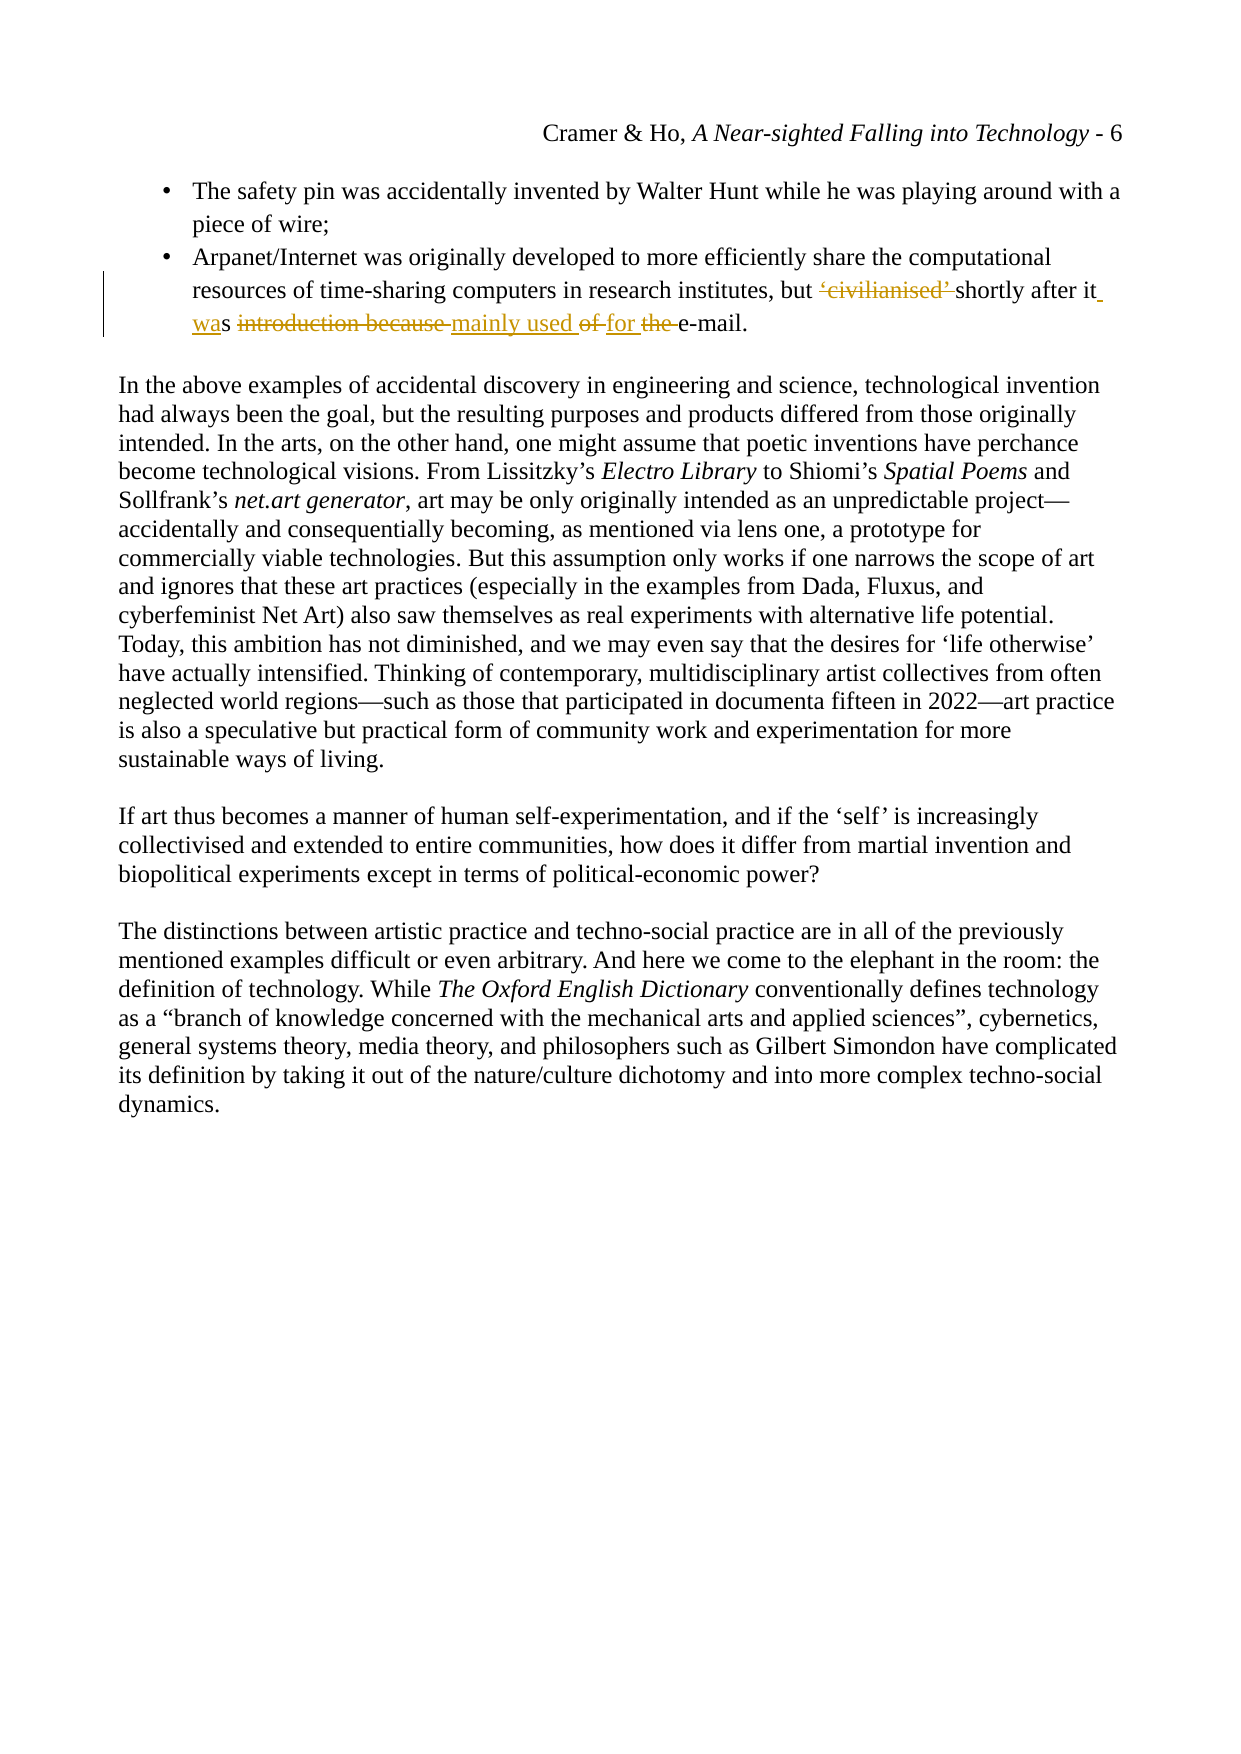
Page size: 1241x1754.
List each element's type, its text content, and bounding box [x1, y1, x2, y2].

text The distinctions between artistic practice and techno-social practice are in all of the previously mentioned examples difficult or even arbitrary. And here we come to the elephant in the room: the definition of technology. While The Oxford English Dictionary conventionally defines technology as a “branch of knowledge concerned with the mechanical arts and applied sciences”, cybernetics, general systems theory, media theory, and philosophers such as Gilbert Simondon have complicated its definition by taking it out of the nature/culture dichotomy and into more complex techno-social dynamics. [118, 916, 1122, 1118]
text In the above examples of accidental discovery in engineering and science, technological invention had always been the goal, but the resulting purposes and products differed from those originally intended. In the arts, on the other hand, one might assume that poetic inventions have perchance become technological visions. From Lissitzky’s Electro Library to Shiomi’s Spatial Poems and Sollfrank’s net.art generator, art may be only originally intended as an unpredictable project—accidentally and consequentially becoming, as mentioned via lens one, a prototype for commercially viable technologies. But this assumption only works if one narrows the scope of art and ignores that these art practices (especially in the examples from Dada, Fluxus, and cyberfeminist Net Art) also saw themselves as real experiments with alternative life potential. Today, this ambition has not diminished, and we may even say that the desires for ‘life otherwise’ have actually intensified. Thinking of contemporary, multidisciplinary artist collectives from often neglected world regions—such as those that participated in documenta fifteen in 2022—art practice is also a speculative but practical form of community work and experimentation for more sustainable ways of living. [118, 370, 1122, 773]
list Arpanet/Internet was originally developed to more efficiently share the computational resources of time-sharing computers in research institutes, but shortly after it was mainly used for e-mail. [162, 242, 1122, 337]
text If art thus becomes a manner of human self-experimentation, and if the ‘self’ is increasingly collectivised and extended to entire communities, how does it differ from martial invention and biopolitical experiments except in terms of political-economic power? [118, 801, 1122, 888]
list The safety pin was accidentally invented by Walter Hunt while he was playing around with a piece of wire; [162, 176, 1122, 238]
